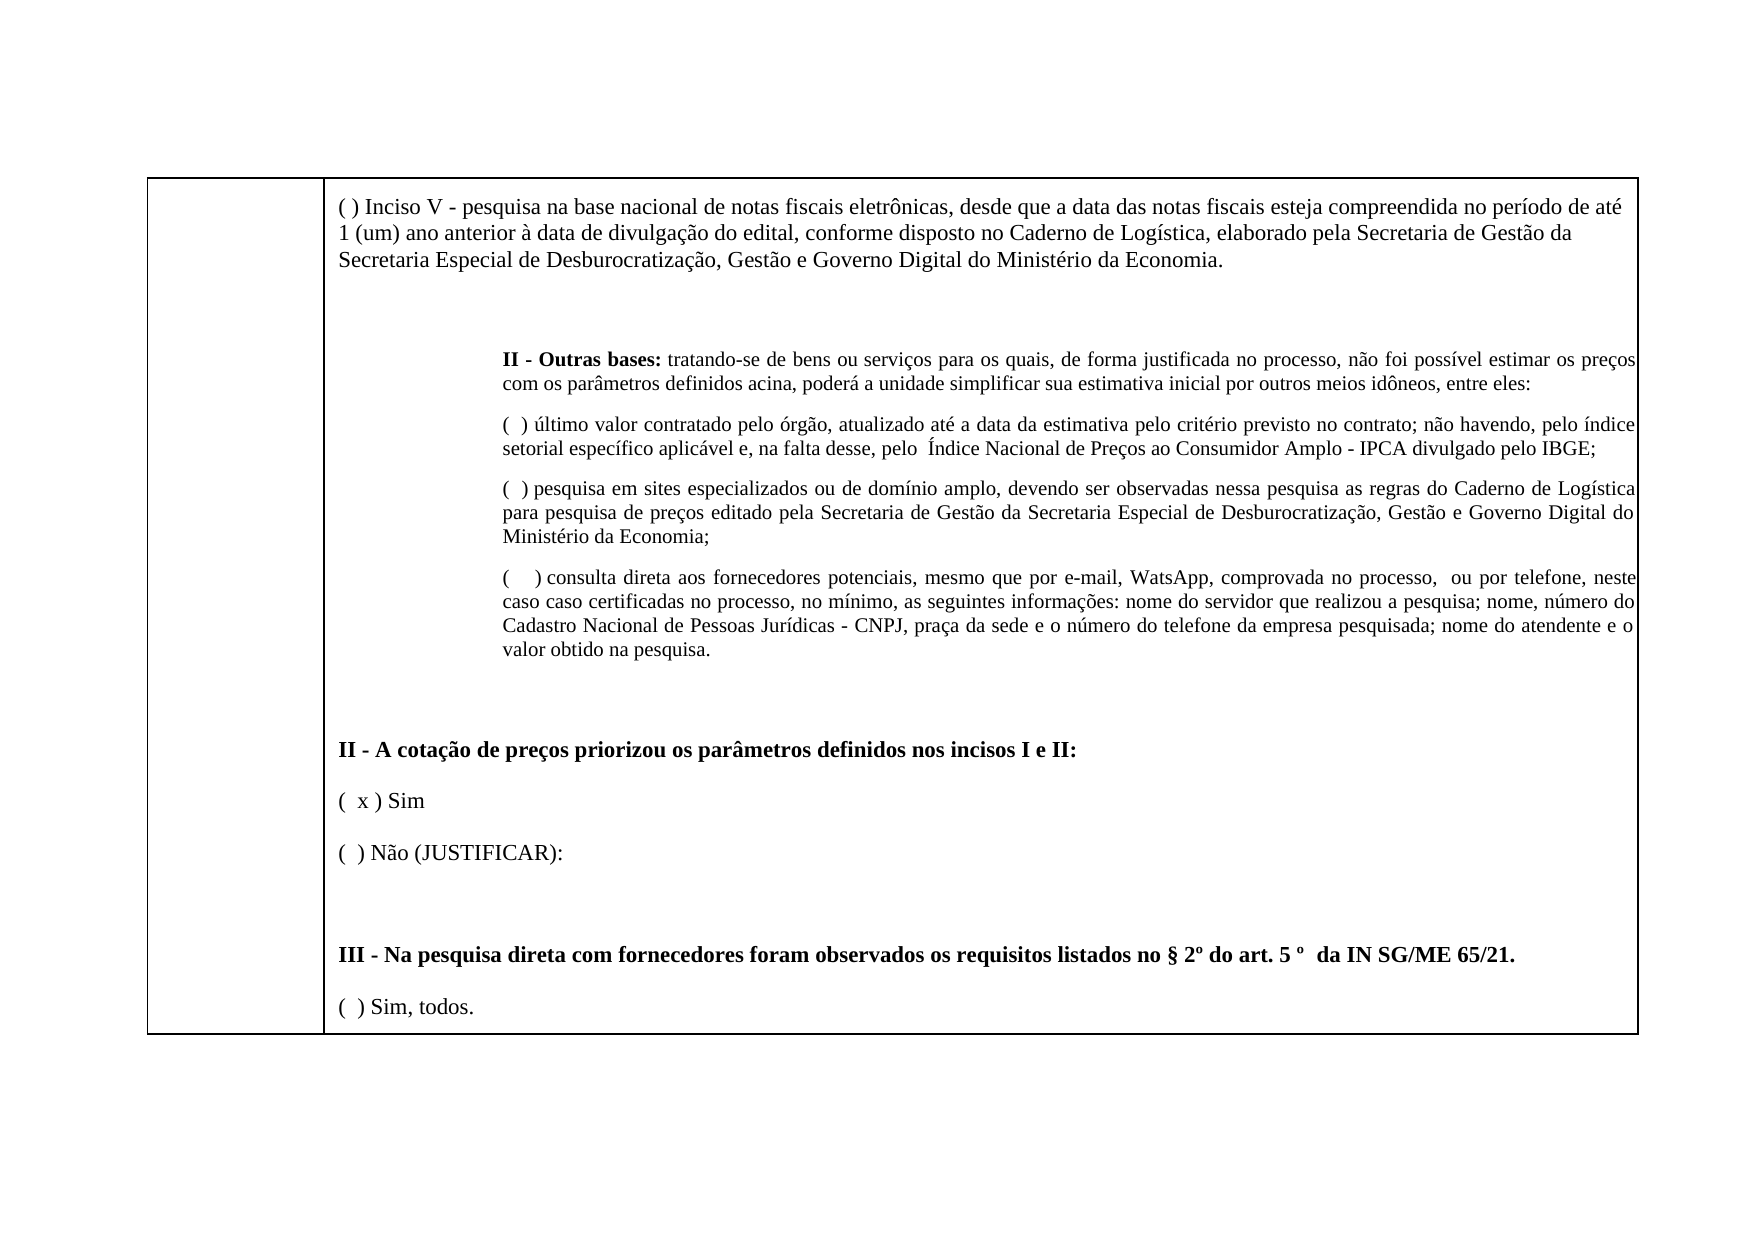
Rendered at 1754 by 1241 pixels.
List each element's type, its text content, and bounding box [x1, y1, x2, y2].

table_cell [148, 179, 323, 1033]
table_cell ( ) Inciso V - pesquisa na base nacional de notas fiscais eletrônicas, desde que a data das notas fiscais esteja compreendida no período de até 1 (um) ano anterior à data de divulgação do edital, conforme disposto no Caderno de Logística, elaborado pela Secretaria de Gestão da Secretaria Especial de Desburocratização, Gestão e Governo Digital do Ministério da Economia. II - Outras bases: tratando-se de bens ou serviços para os quais, de forma justificada no processo, não foi possível estimar os preços com os parâmetros definidos acina, poderá a unidade simplificar sua estimativa inicial por outros meios idôneos, entre eles: ( ) último valor contratado pelo órgão, atualizado até a data da estimativa pelo critério previsto no contrato; não havendo, pelo índice setorial específico aplicável e, na falta desse, pelo Índice Nacional de Preços ao Consumidor Amplo - IPCA divulgado pelo IBGE; ( ) pesquisa em sites especializados ou de domínio amplo, devendo ser observadas nessa pesquisa as regras do Caderno de Logística para pesquisa de preços editado pela Secretaria de Gestão da Secretaria Especial de Desburocratização, Gestão e Governo Digital do Ministério da Economia; ( ) consulta direta aos fornecedores potenciais, mesmo que por e-mail, WatsApp, comprovada no processo, ou por telefone, neste caso caso certificadas no processo, no mínimo, as seguintes informações: nome do servidor que realizou a pesquisa; nome, número do Cadastro Nacional de Pessoas Jurídicas - CNPJ, praça da sede e o número do telefone da empresa pesquisada; nome do atendente e o valor obtido na pesquisa. II - A cotação de preços priorizou os parâmetros definidos nos incisos I e II: ( x ) Sim ( ) Não (JUSTIFICAR): III - Na pesquisa direta com fornecedores foram observados os requisitos listados no § 2º do art. 5 º da IN SG/ME 65/21. ( ) Sim, todos. [325, 179, 1637, 1033]
